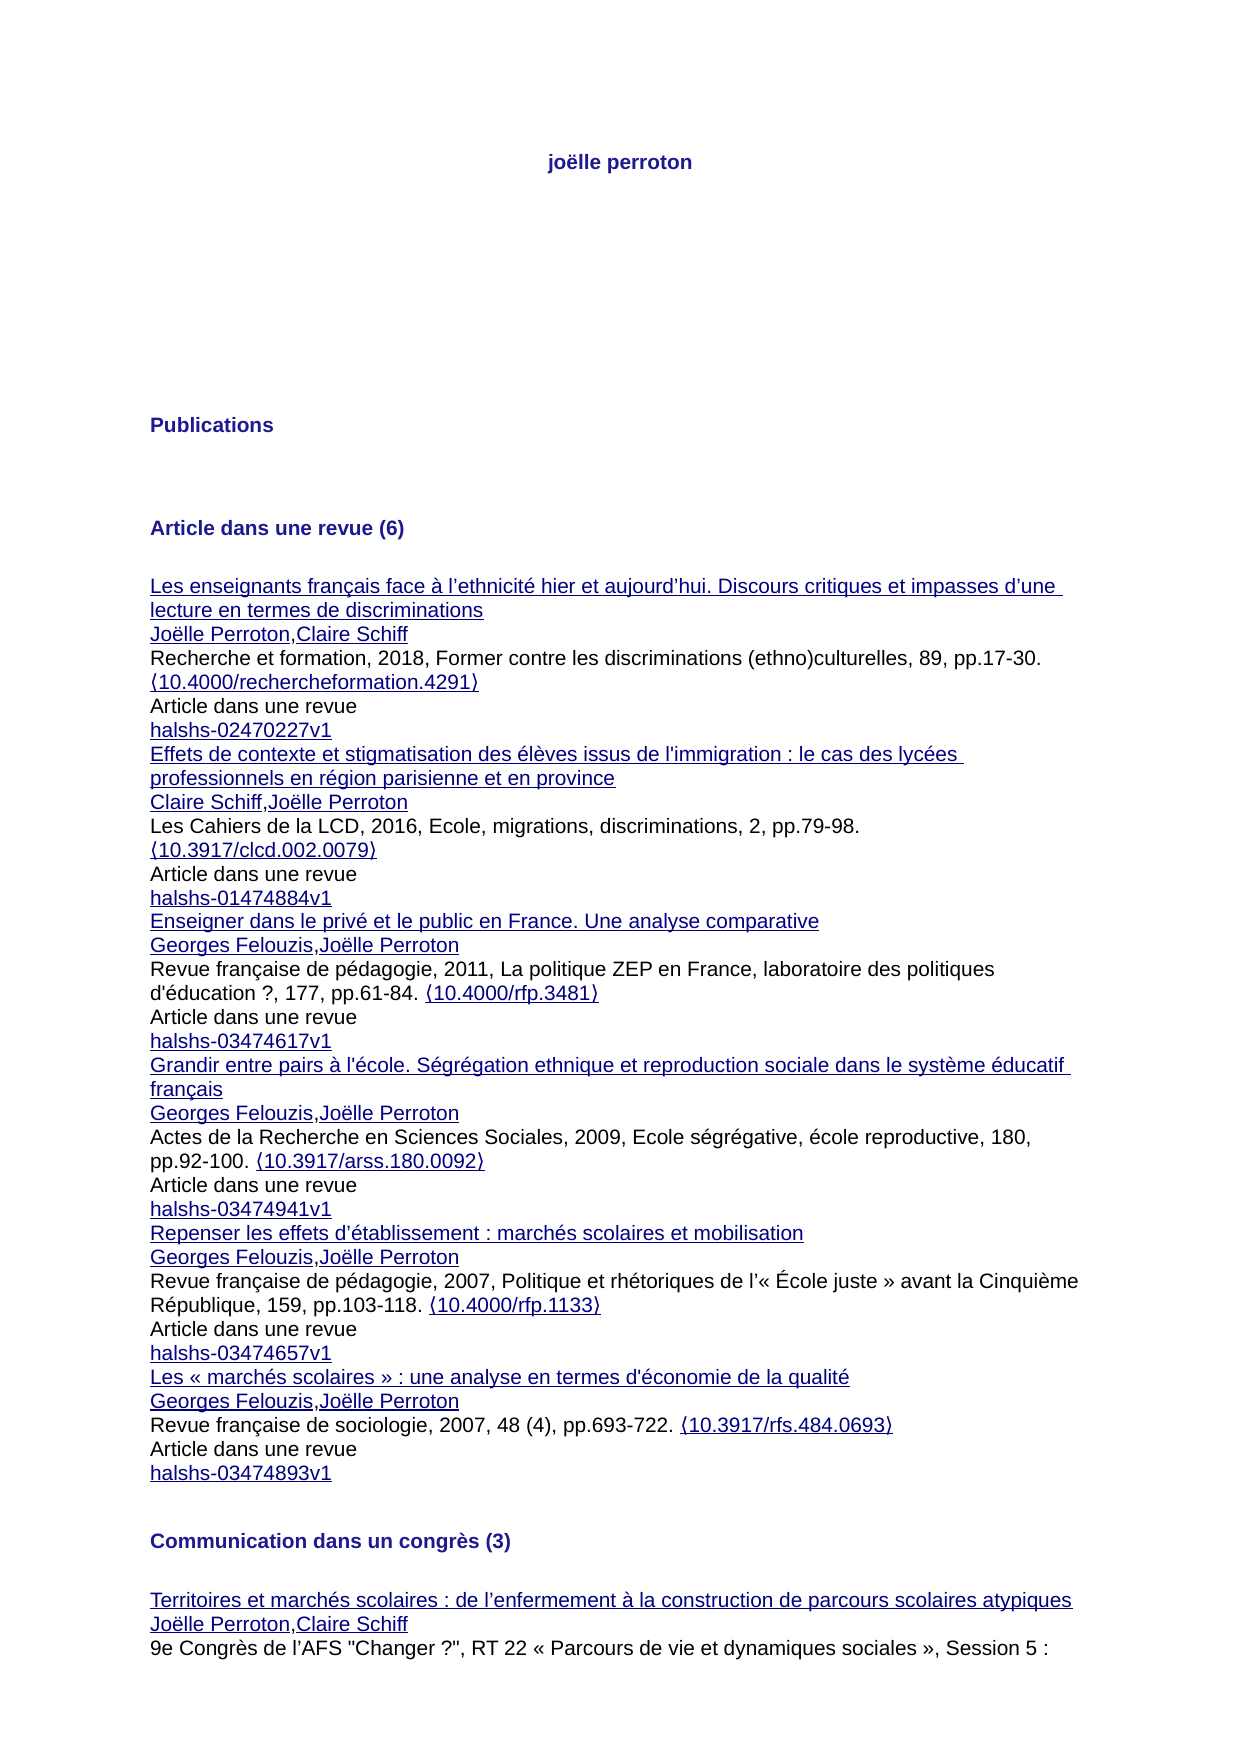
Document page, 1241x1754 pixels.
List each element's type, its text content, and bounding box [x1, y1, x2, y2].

table_cell Enseigner dans le privé et le public en France. Une analyse comparative Georges Felouzis,Joëlle Perroton Revue française de pédagogie, 2011, La politique ZEP en France, laboratoire des politiques d'éducation ?, 177, pp.61-84. ⟨10.4000/rfp.3481⟩ Article dans une revue halshs-03474617v1 [150, 909, 1090, 1053]
table_cell Effets de contexte et stigmatisation des élèves issus de l'immigration : le cas des lycées professionnels en région parisienne et en province Claire Schiff,Joëlle Perroton Les Cahiers de la LCD, 2016, Ecole, migrations, discriminations, 2, pp.79-98. ⟨10.3917/clcd.002.0079⟩ Article dans une revue halshs-01474884v1 [150, 742, 1090, 909]
subtitle joëlle perroton [150, 150, 1090, 174]
table_cell Les « marchés scolaires » : une analyse en termes d'économie de la qualité Georges Felouzis,Joëlle Perroton Revue française de sociologie, 2007, 48 (4), pp.693-722. ⟨10.3917/rfs.484.0693⟩ Article dans une revue halshs-03474893v1 [150, 1365, 1090, 1484]
subtitle Article dans une revue (6) [150, 516, 1090, 539]
table_cell Repenser les effets d’établissement : marchés scolaires et mobilisation Georges Felouzis,Joëlle Perroton Revue française de pédagogie, 2007, Politique et rhétoriques de l’« École juste » avant la Cinquième République, 159, pp.103-118. ⟨10.4000/rfp.1133⟩ Article dans une revue halshs-03474657v1 [150, 1221, 1090, 1364]
subtitle Publications [150, 412, 1090, 436]
subtitle Communication dans un congrès (3) [150, 1529, 1090, 1553]
table_header Les enseignants français face à l’ethnicité hier et aujourd’hui. Discours critiques et impasses d’une lecture en termes de discriminations Joëlle Perroton,Claire Schiff Recherche et formation, 2018, Former contre les discriminations (ethno)culturelles, 89, pp.17-30. ⟨10.4000/rechercheformation.4291⟩ Article dans une revue halshs-02470227v1 [150, 574, 1090, 742]
table_cell Grandir entre pairs à l'école. Ségrégation ethnique et reproduction sociale dans le système éducatif français Georges Felouzis,Joëlle Perroton Actes de la Recherche en Sciences Sociales, 2009, Ecole ségrégative, école reproductive, 180, pp.92-100. ⟨10.3917/arss.180.0092⟩ Article dans une revue halshs-03474941v1 [150, 1053, 1090, 1221]
table_header Territoires et marchés scolaires : de l’enfermement à la construction de parcours scolaires atypiques Joëlle Perroton,Claire Schiff 9e Congrès de l’AFS "Changer ?", RT 22 « Parcours de vie et dynamiques sociales », Session 5 : [150, 1588, 1090, 1659]
